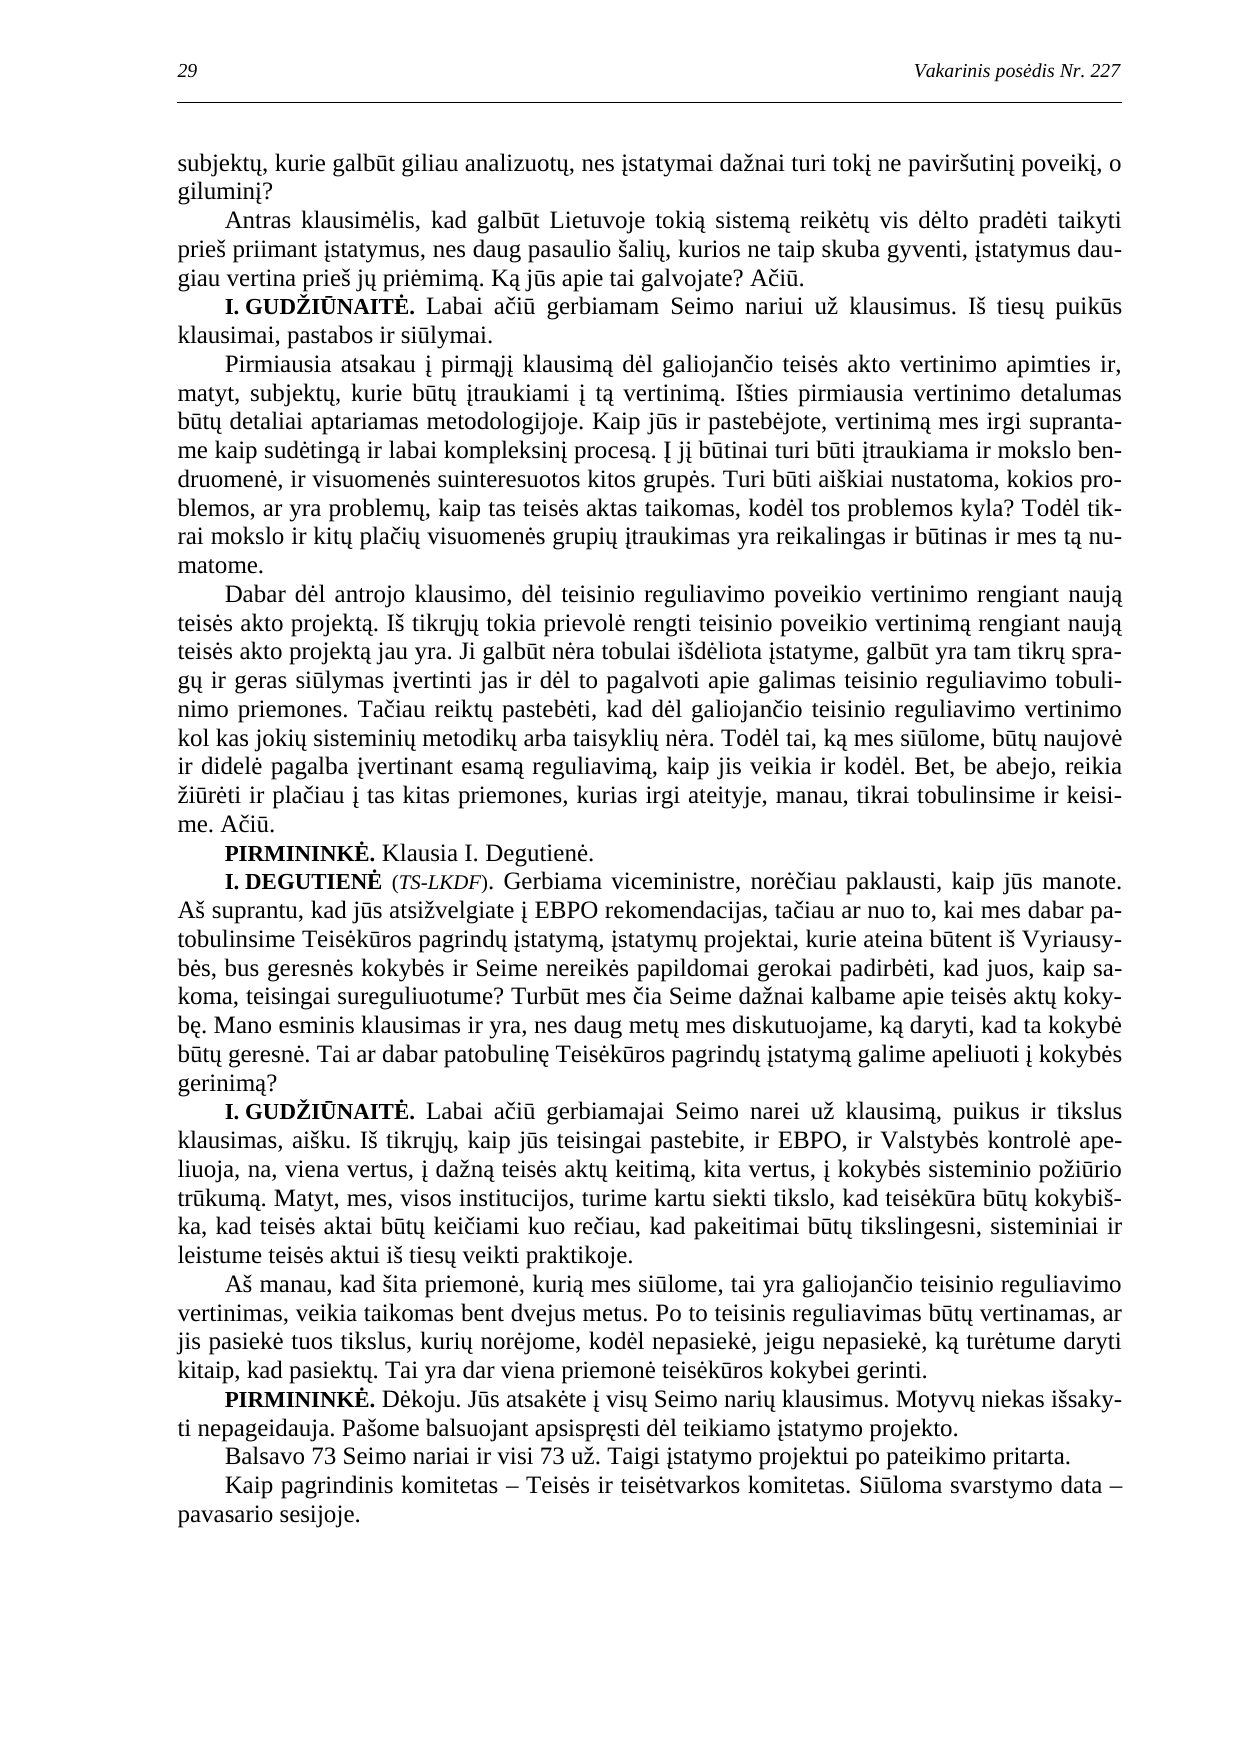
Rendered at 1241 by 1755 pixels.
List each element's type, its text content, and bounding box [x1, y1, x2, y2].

text Da­bar dėl ant­ro­jo klau­si­mo, dėl tei­si­nio re­gu­lia­vi­mo po­vei­kio ver­ti­ni­mo ren­giant nau­ją tei­sės ak­to pro­jek­tą. Iš tik­rų­jų to­kia prie­vo­lė reng­ti tei­si­nio po­vei­kio ver­ti­ni­mą ren­giant nau­ją tei­sės ak­to pro­jek­tą jau yra. Ji gal­būt nė­ra to­bu­lai iš­dė­lio­ta įsta­ty­me, gal­būt yra tam tik­rų spra­gų ir ge­ras siū­ly­mas įver­tin­ti jas ir dėl to pa­gal­vo­ti apie ga­li­mas tei­si­nio re­gu­lia­vi­mo to­bu­li­nimo prie­mo­nes. Ta­čiau reik­tų pa­ste­bė­ti, kad dėl ga­lio­jan­čio tei­si­nio re­gu­lia­vi­mo ver­ti­ni­mo kol kas jo­kių sis­te­mi­nių me­to­di­kų ar­ba tai­syk­lių nė­ra. To­dėl tai, ką mes siū­lo­me, bū­tų nau­jo­vė ir di­de­lė pa­gal­ba įver­ti­nant esa­mą re­gu­lia­vi­mą, kaip jis vei­kia ir ko­dėl. Bet, be abe­jo, rei­kia žiū­rė­ti ir pla­čiau į tas ki­tas prie­mo­nes, ku­rias ir­gi at­ei­ty­je, ma­nau, tik­rai to­bu­lin­si­me ir kei­si­me. Ačiū. [177, 579, 1122, 838]
text Kaip pa­grin­di­nis ko­mi­te­tas – Tei­sės ir tei­sėt­var­kos ko­mi­te­tas. Siū­lo­ma svars­ty­mo da­ta – pa­va­sa­rio se­si­jo­je. [177, 1470, 1122, 1528]
text I. GUDŽIŪNAITĖ. La­bai ačiū ger­bia­mam Sei­mo na­riui už klau­si­mus. Iš tie­sų pui­kūs klau­si­mai, pa­sta­bos ir siū­ly­mai. [177, 291, 1122, 349]
text PIRMININKĖ. Klau­sia I. De­gu­tie­nė. [177, 838, 1122, 866]
text Bal­sa­vo 73 Sei­mo na­riai ir vi­si 73 už. Tai­gi įsta­ty­mo pro­jek­tui po pa­tei­ki­mo pri­tar­ta. [177, 1441, 1122, 1470]
text I. GUDŽIŪNAITĖ. La­bai ačiū ger­bia­ma­jai Sei­mo na­rei už klau­si­mą, pui­kus ir tiks­lus klau­si­mas, aiš­ku. Iš tik­rų­jų, kaip jūs tei­sin­gai pa­ste­bi­te, ir EBPO, ir Vals­ty­bės kon­tro­lė ape­liuo­ja, na, vie­na ver­tus, į daž­ną tei­sės ak­tų kei­ti­mą, ki­ta ver­tus, į ko­ky­bės sis­te­mi­nio po­žiū­rio trū­ku­mą. Ma­tyt, mes, vi­sos ins­ti­tu­ci­jos, tu­ri­me kar­tu siek­ti tiks­lo, kad tei­sė­kū­ra bū­tų ko­ky­biš­ka, kad tei­sės ak­tai bū­tų kei­čia­mi kuo re­čiau, kad pa­kei­ti­mai bū­tų tiks­lin­ges­ni, sis­te­mi­niai ir leis­tu­me tei­sės ak­tui iš tie­sų veik­ti prak­ti­ko­je. [177, 1096, 1122, 1269]
text Pir­miau­sia at­sa­kau į pir­mą­jį klau­si­mą dėl ga­lio­jan­čio tei­sės ak­to ver­ti­ni­mo ap­im­ties ir, ma­tyt, sub­jek­tų, ku­rie bū­tų įtrau­kia­mi į tą ver­ti­ni­mą. Iš­ties pir­miau­sia ver­ti­ni­mo de­ta­lu­mas bū­tų de­ta­liai ap­ta­ria­mas me­to­do­lo­gi­jo­je. Kaip jūs ir pa­ste­bė­jo­te, ver­ti­ni­mą mes ir­gi su­pran­ta­me kaip su­dė­tin­gą ir la­bai kom­plek­si­nį pro­ce­są. Į jį bū­ti­nai tu­ri bū­ti įtrau­kia­ma ir moks­lo ben­d­ruo­me­nė, ir vi­suo­me­nės su­in­te­re­suo­tos ki­tos gru­pės. Tu­ri bū­ti aiš­kiai nu­sta­to­ma, ko­kios pro­ble­mos, ar yra pro­ble­mų, kaip tas tei­sės ak­tas tai­ko­mas, ko­dėl tos pro­ble­mos ky­la? To­dėl tik­rai moks­lo ir ki­tų pla­čių vi­suo­me­nės gru­pių įtrau­ki­mas yra rei­ka­lin­gas ir bū­ti­nas ir mes tą nu­ma­to­me. [177, 349, 1122, 579]
text Ant­ras klau­si­mė­lis, kad gal­būt Lie­tu­vo­je to­kią sis­te­mą rei­kė­tų vis dėl­to pra­dė­ti tai­ky­ti prieš pri­imant įsta­ty­mus, nes daug pa­sau­lio ša­lių, ku­rios ne taip sku­ba gy­ven­ti, įsta­ty­mus dau­giau ver­ti­na prieš jų pri­ėmi­mą. Ką jūs apie tai gal­vo­ja­te? Ačiū. [177, 205, 1122, 291]
text Aš ma­nau, kad ši­ta prie­mo­nė, ku­rią mes siū­lo­me, tai yra ga­lio­jan­čio tei­si­nio re­gu­lia­vi­mo ver­ti­ni­mas, vei­kia tai­ko­mas bent dve­jus me­tus. Po to tei­si­nis re­gu­lia­vi­mas bū­tų ver­ti­na­mas, ar jis pa­sie­kė tuos tiks­lus, ku­rių no­rė­jo­me, ko­dėl ne­pa­sie­kė, jei­gu ne­pa­sie­kė, ką tu­rė­tu­me da­ry­ti ki­taip, kad pa­siek­tų. Tai yra dar vie­na prie­mo­nė tei­sė­kū­ros ko­ky­bei ge­rin­ti. [177, 1269, 1122, 1384]
text I. DEGUTIENĖ (TS-LKDF). Ger­bia­ma vi­ce­mi­nist­re, no­rė­čiau pa­klaus­ti, kaip jūs ma­no­te. Aš su­pran­tu, kad jūs at­si­žvel­gia­te į EBPO re­ko­men­da­ci­jas, ta­čiau ar nuo to, kai mes da­bar pa­to­bu­lin­si­me Tei­sė­kū­ros pa­grin­dų įsta­ty­mą, įsta­ty­mų pro­jek­tai, ku­rie at­ei­na bū­tent iš Vy­riau­sy­bės, bus ge­res­nės ko­ky­bės ir Sei­me ne­rei­kės pa­pil­do­mai ge­ro­kai pa­dir­bė­ti, kad juos, kaip sa­ko­ma, tei­sin­gai su­re­gu­liuo­tu­me? Tur­būt mes čia Sei­me daž­nai kal­ba­me apie tei­sės ak­tų ko­ky­bę. Ma­no es­mi­nis klau­si­mas ir yra, nes daug me­tų mes dis­ku­tuo­ja­me, ką da­ry­ti, kad ta ko­ky­bė bū­tų ge­res­nė. Tai ar da­bar pa­to­bu­li­nę Tei­sė­kū­ros pa­grin­dų įsta­ty­mą ga­li­me ape­liuo­ti į ko­ky­bės ge­ri­ni­mą? [177, 866, 1122, 1096]
text sub­jek­tų, ku­rie gal­būt gi­liau ana­li­zuo­tų, nes įsta­ty­mai daž­nai tu­ri to­kį ne­ pa­vir­šu­ti­nį po­vei­kį, o gi­lu­mi­nį? [177, 148, 1122, 205]
text PIRMININKĖ. Dė­ko­ju. Jūs at­sa­kė­te į vi­sų Sei­mo na­rių klau­si­mus. Mo­ty­vų nie­kas iš­sa­ky­ti ne­pa­gei­dau­ja. Pa­šo­me bal­suo­jant ap­si­spręs­ti dėl tei­kia­mo įsta­ty­mo pro­jek­to. [177, 1384, 1122, 1441]
